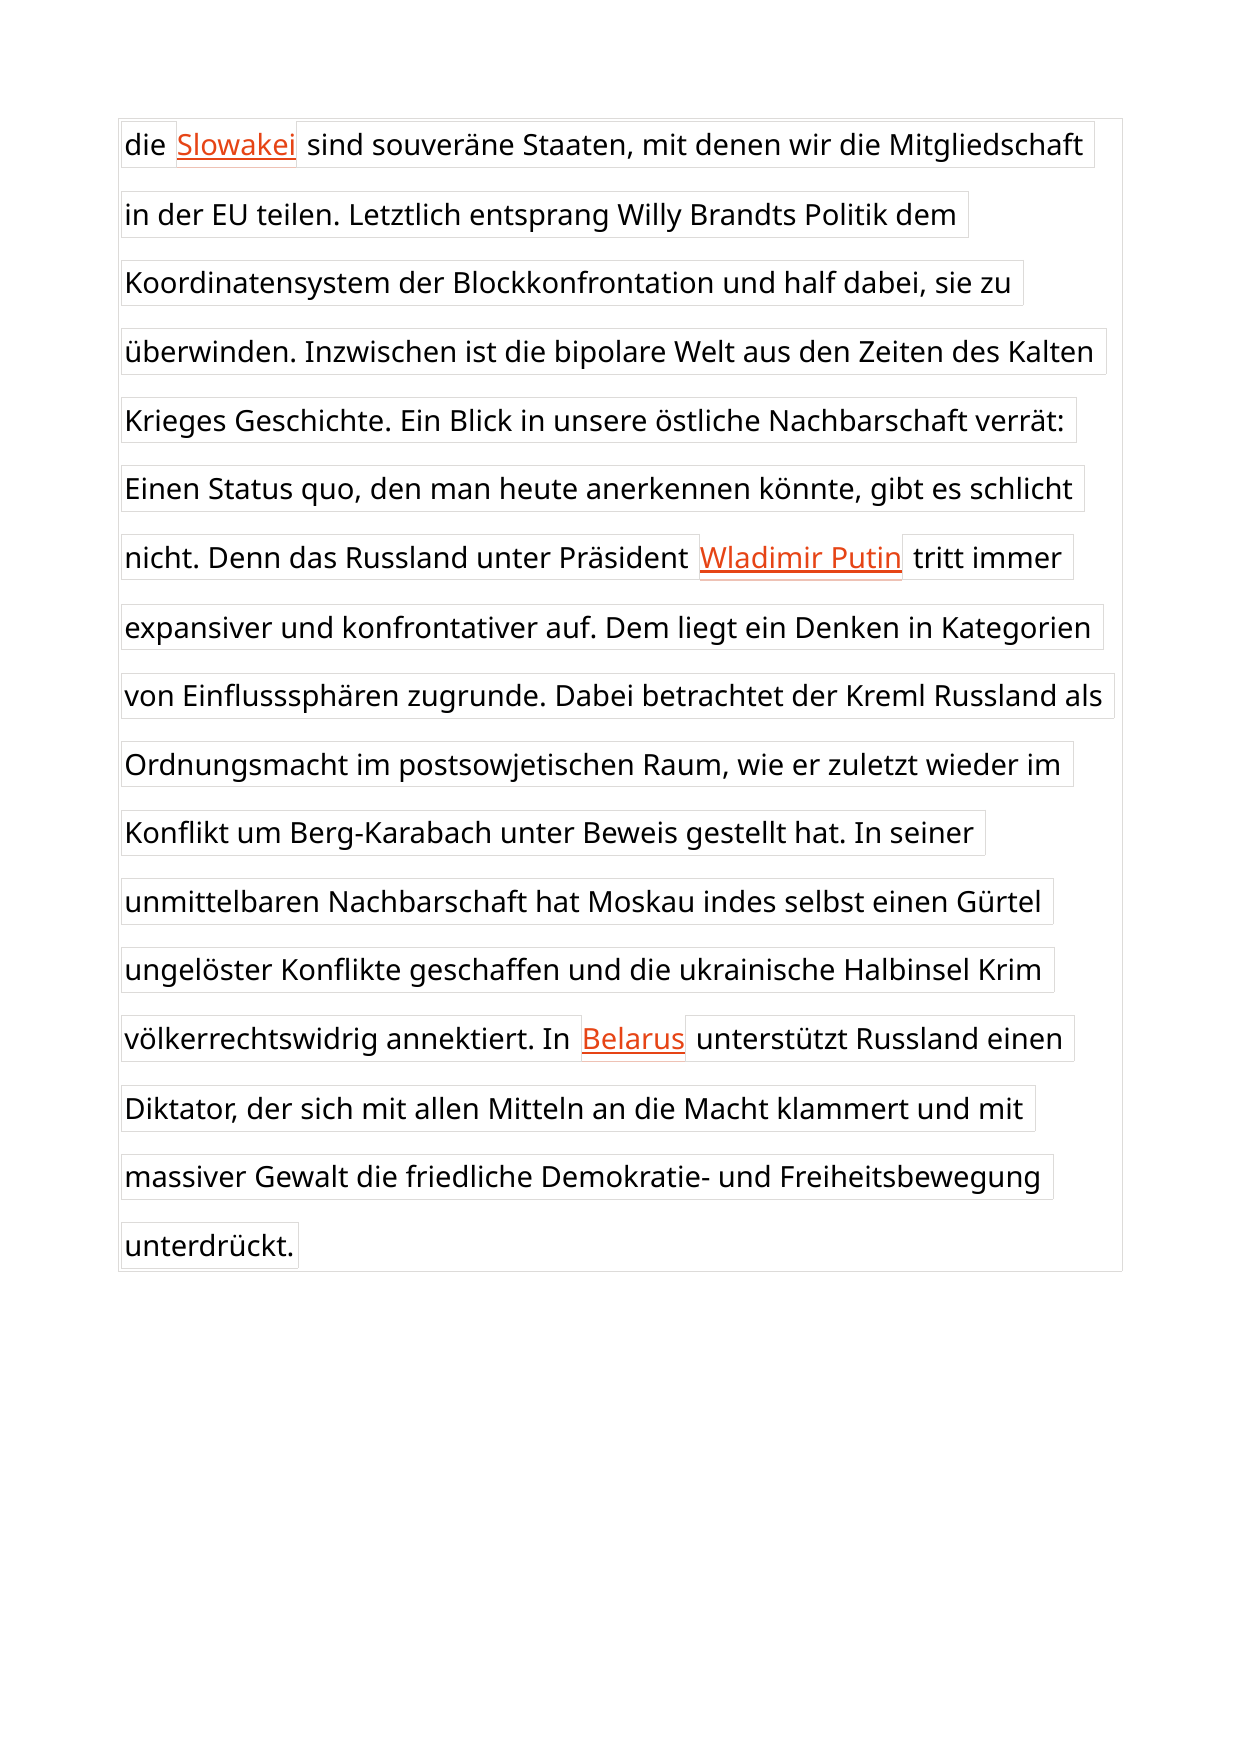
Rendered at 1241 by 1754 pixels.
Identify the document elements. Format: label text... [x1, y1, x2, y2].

text die Slowakei sind souveräne Staaten, mit denen wir die Mitgliedschaft in der EU teilen. Letztlich entsprang Willy Brandts Politik dem Koordinatensystem der Blockkonfrontation und half dabei, sie zu überwinden. Inzwischen ist die bipolare Welt aus den Zeiten des Kalten Krieges Geschichte. Ein Blick in unsere östliche Nachbarschaft verrät: Einen Status quo, den man heute anerkennen könnte, gibt es schlicht nicht. Denn das Russland unter Präsident Wladimir Putin tritt immer expansiver und konfrontativer auf. Dem liegt ein Denken in Kategorien von Einflusssphären zugrunde. Dabei betrachtet der Kreml Russland als Ordnungsmacht im postsowjetischen Raum, wie er zuletzt wieder im Konflikt um Berg-Karabach unter Beweis gestellt hat. In seiner unmittelbaren Nachbarschaft hat Moskau indes selbst einen Gürtel ungelöster Konflikte geschaffen und die ukrainische Halbinsel Krim völkerrechtswidrig annektiert. In Belarus unterstützt Russland einen Diktator, der sich mit allen Mitteln an die Macht klammert und mit massiver Gewalt die friedliche Demokratie- und Freiheitsbewegung unterdrückt. [119, 119, 1122, 1271]
